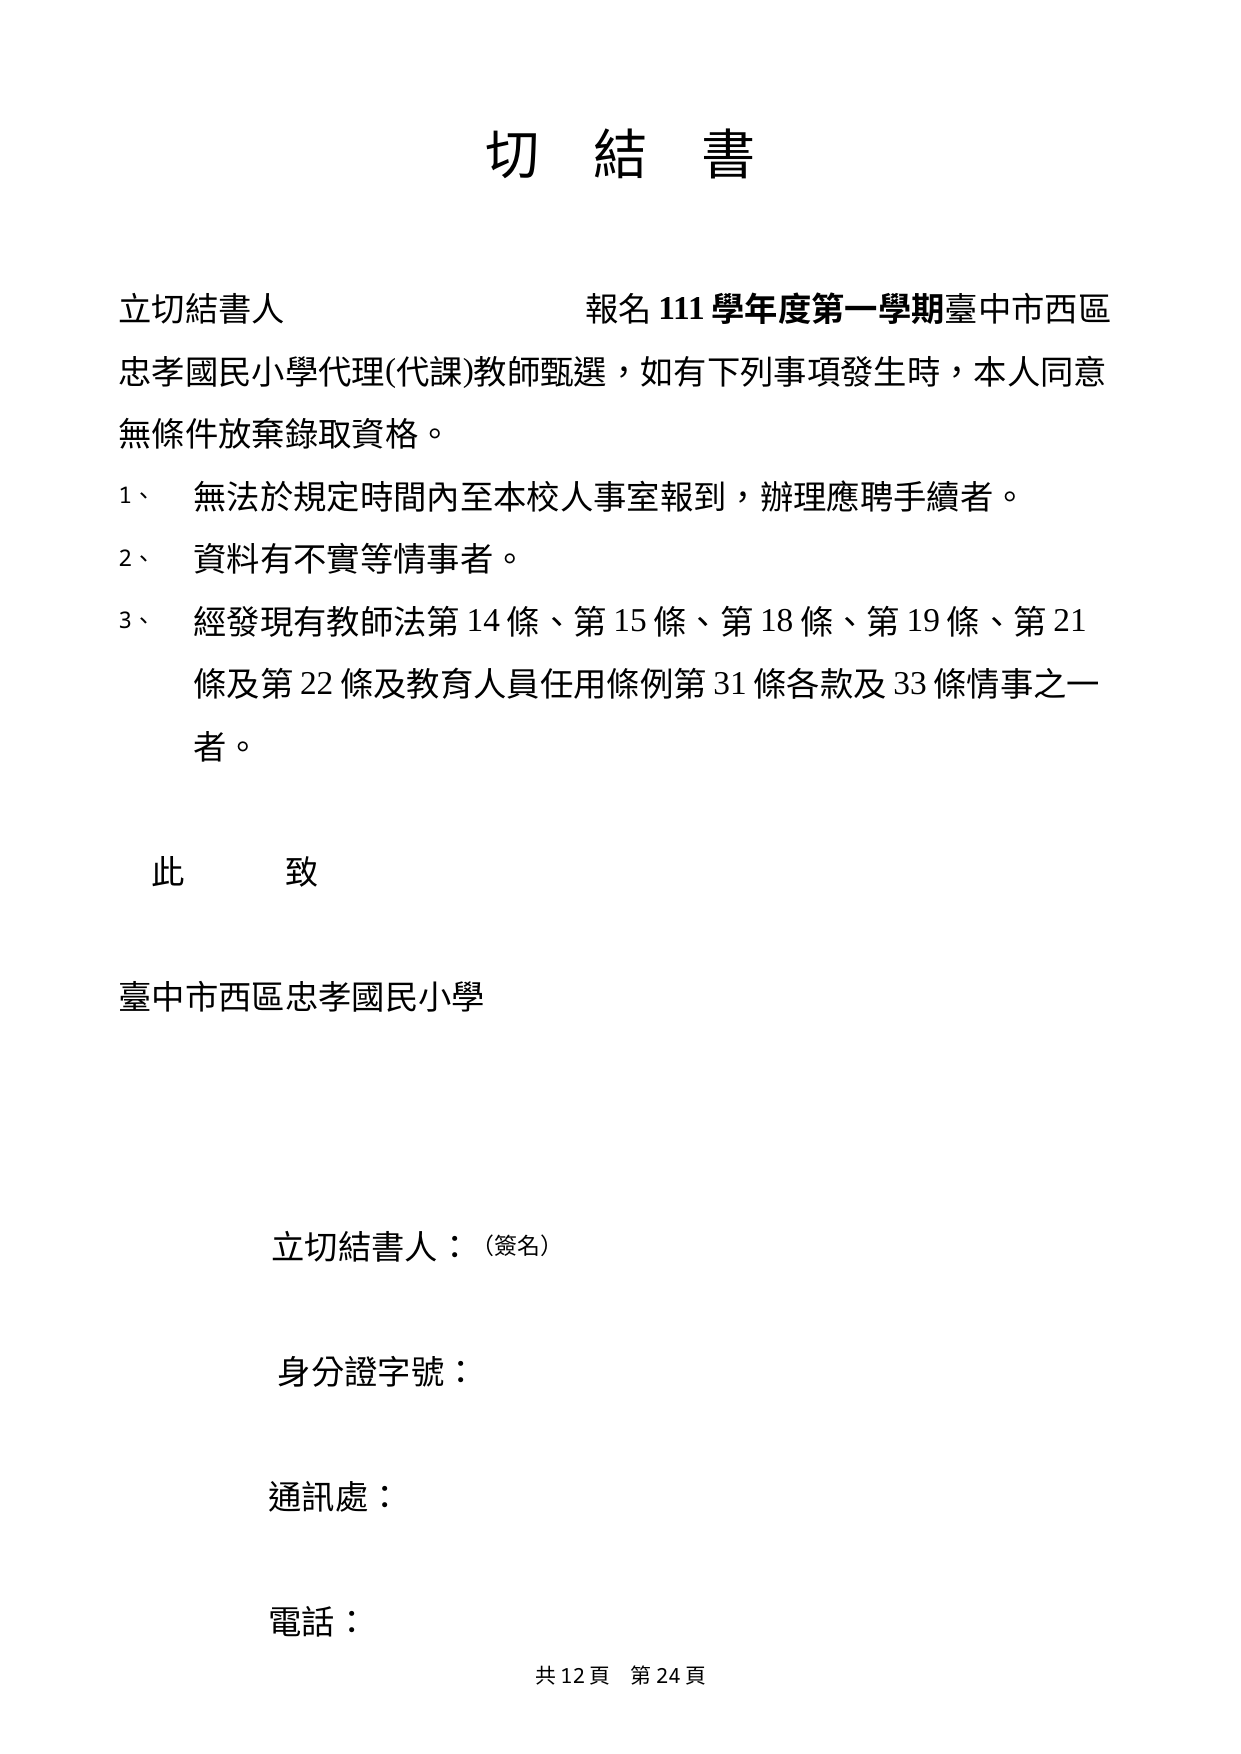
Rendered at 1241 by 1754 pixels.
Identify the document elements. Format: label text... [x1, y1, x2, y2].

list 資料有不實等情事者。 [118, 516, 1122, 578]
text 通訊處： [118, 1453, 1122, 1516]
list 無法於規定時間內至本校人事室報到，辦理應聘手續者。 [118, 453, 1122, 516]
text 此 致 [118, 828, 1122, 891]
text 臺中市西區忠孝國民小學 [118, 953, 1122, 1016]
list 經發現有教師法第14條、第15條、第18條、第19條、第21條及第22條及教育人員任用條例第31條各款及33條情事之一者。 [118, 578, 1122, 766]
text 立切結書人：（簽名） [118, 1203, 1122, 1266]
text 切 結 書 [118, 78, 1122, 203]
text 電話： [118, 1578, 1122, 1641]
text 立切結書人 報名111學年度第一學期臺中市西區忠孝國民小學代理(代課)教師甄選，如有下列事項發生時，本人同意無條件放棄錄取資格。 [118, 266, 1122, 453]
text 身分證字號： [118, 1328, 1122, 1391]
